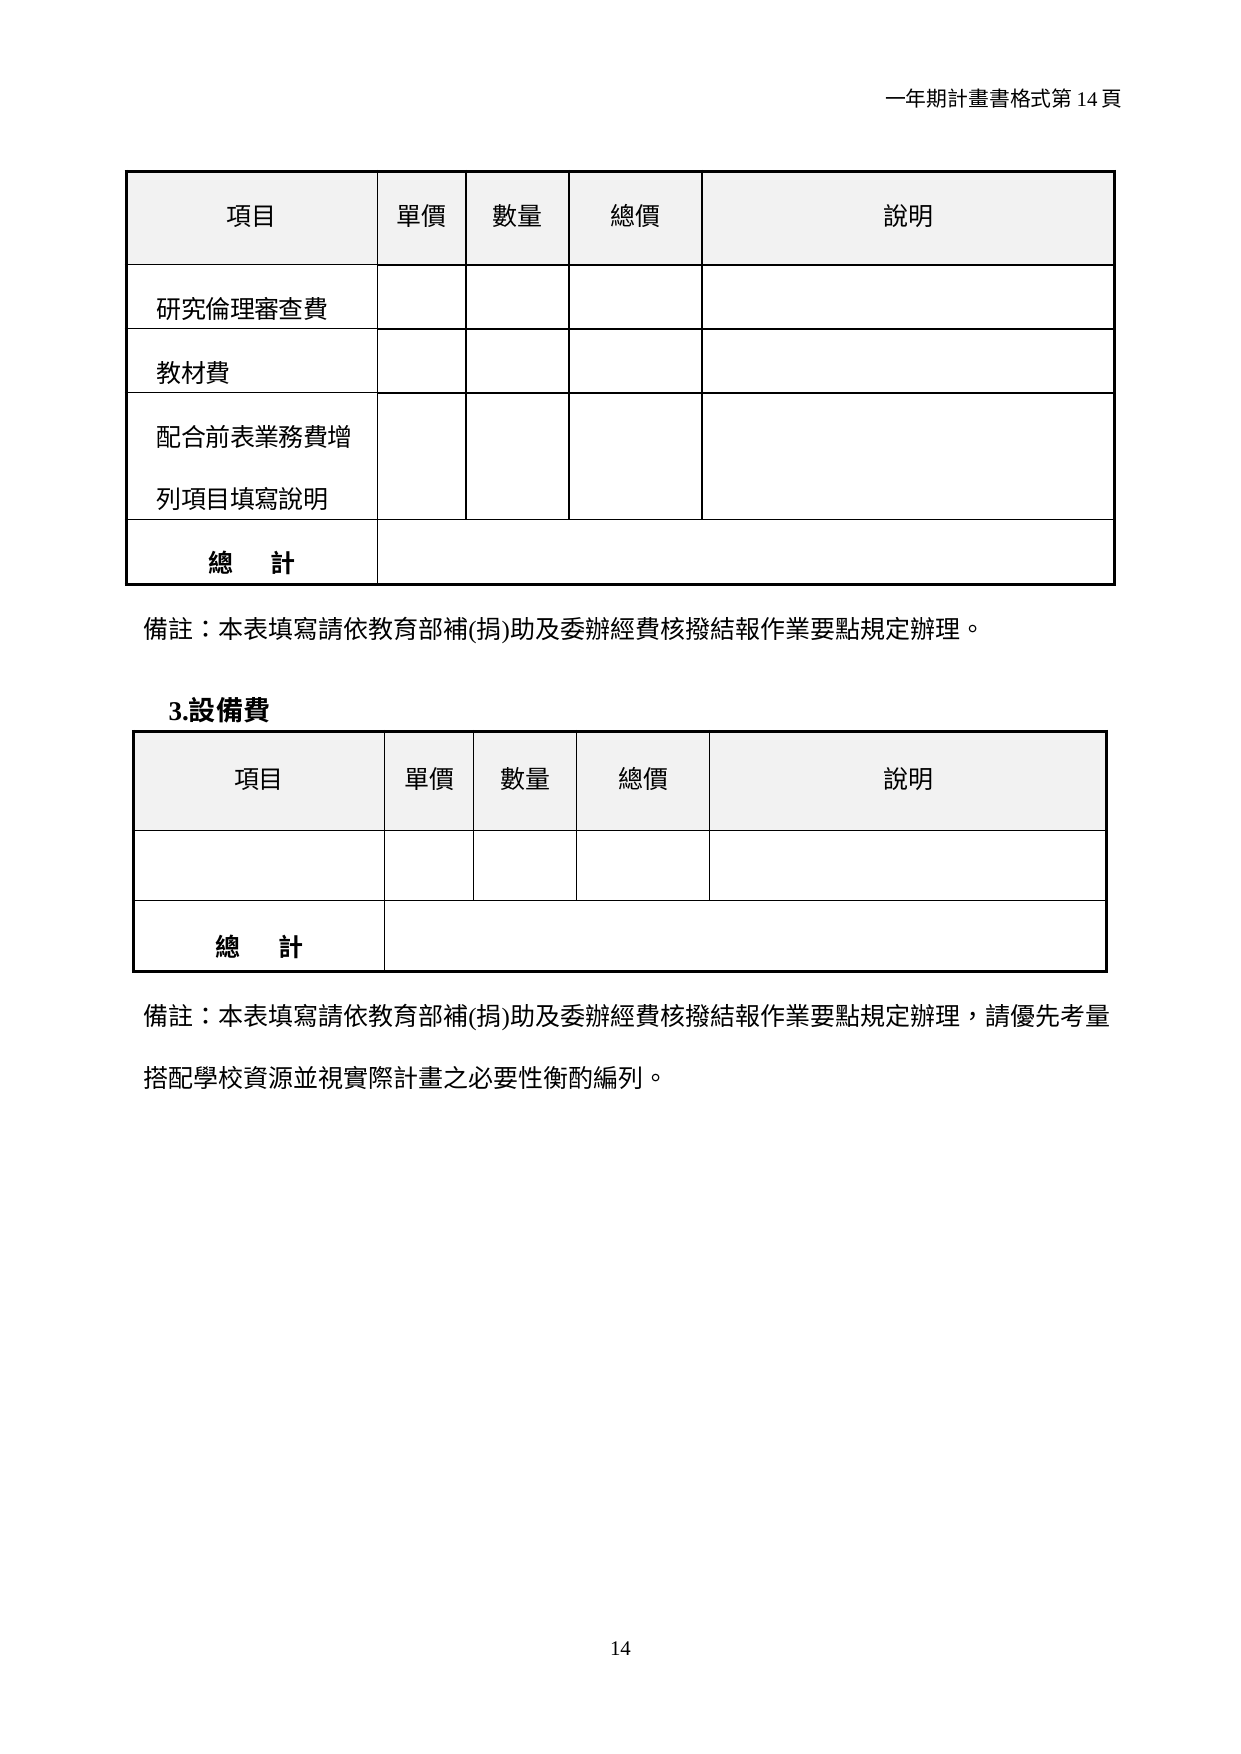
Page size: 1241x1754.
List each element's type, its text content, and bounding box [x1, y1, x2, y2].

table_cell [570, 266, 701, 328]
table_cell [378, 394, 465, 519]
table_cell 研究倫理審查費 [128, 265, 377, 328]
table_cell [378, 520, 1113, 583]
table_cell 總 計 [135, 901, 384, 969]
table_cell 教材費 [128, 329, 377, 392]
table_header 項目 [135, 733, 384, 830]
text 3.設備費 [168, 667, 1122, 730]
table_header 總價 [570, 173, 701, 264]
table_cell [703, 266, 1113, 328]
table_cell [378, 330, 465, 392]
table_header 單價 [385, 733, 473, 830]
table_cell [710, 831, 1105, 900]
table_cell [385, 831, 473, 900]
table_cell [467, 394, 568, 519]
table_header 數量 [474, 733, 576, 830]
table_header 單價 [378, 173, 465, 264]
table_cell [385, 901, 1105, 969]
table_cell [474, 831, 576, 900]
table_cell [570, 330, 701, 392]
text 備註：本表填寫請依教育部補(捐)助及委辦經費核撥結報作業要點規定辦理，請優先考量搭配學校資源並視實際計畫之必要性衡酌編列。 [143, 973, 1122, 1098]
table_cell [577, 831, 709, 900]
table_cell [467, 330, 568, 392]
table_cell [135, 831, 384, 900]
table_cell [467, 266, 568, 328]
text 備註：本表填寫請依教育部補(捐)助及委辦經費核撥結報作業要點規定辦理。 [143, 586, 1122, 648]
table_header 項目 [128, 173, 377, 264]
table_header 數量 [467, 173, 568, 264]
table_header 說明 [703, 173, 1113, 264]
table_cell [703, 330, 1113, 392]
table_cell [703, 394, 1113, 519]
table_cell [570, 394, 701, 519]
table_cell [378, 266, 465, 328]
table_header 說明 [710, 733, 1105, 830]
table_cell 總 計 [128, 520, 377, 583]
table_cell 配合前表業務費增列項目填寫說明 [128, 393, 377, 519]
table_header 總價 [577, 733, 709, 830]
